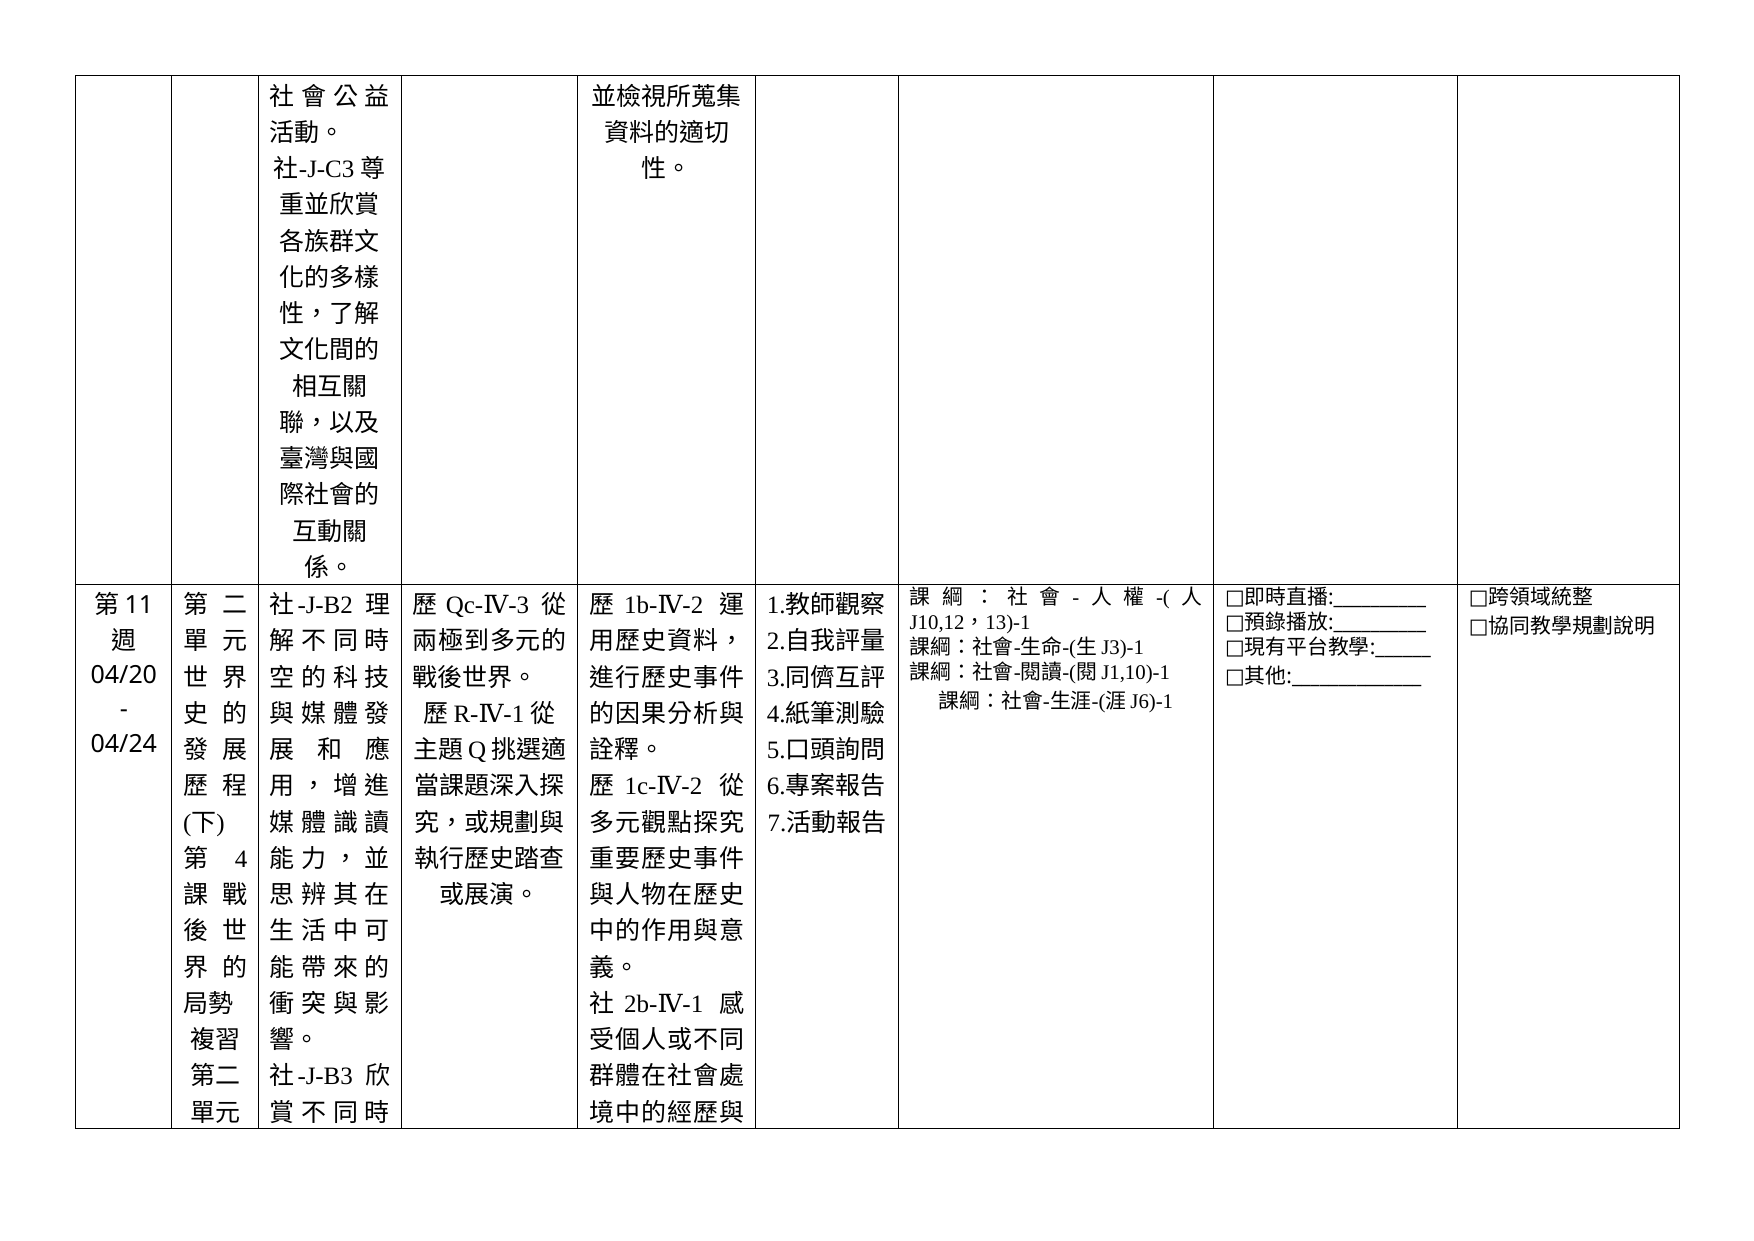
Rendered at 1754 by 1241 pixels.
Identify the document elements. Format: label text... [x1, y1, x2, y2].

table_cell [756, 76, 898, 583]
table_cell [899, 76, 1213, 583]
table_cell [76, 76, 171, 583]
table_cell 社會公益活動。 社-J-C3 尊重並欣賞各族群文化的多樣性，了解文化間的相互關聯，以及臺灣與國際社會的互動關係。 [259, 76, 401, 583]
table_cell 課綱：社會-人權-(人J10,12，13)-1 課綱：社會-生命-(生J3)-1 課綱：社會-閱讀-(閱J1,10)-1 課綱：社會-生涯-(涯J6)-1 [899, 585, 1213, 1128]
table_cell 歷Qc-Ⅳ-3 從兩極到多元的戰後世界。 歷R-Ⅳ-1 從主題Q挑選適當課題深入探究，或規劃與執行歷史踏查或展演。 [402, 585, 577, 1128]
table_cell 並檢視所蒐集資料的適切性。 [578, 76, 755, 583]
table_cell [172, 76, 258, 583]
table_cell 1.教師觀察 2.自我評量 3.同儕互評 4.紙筆測驗 5.口頭詢問 6.專案報告 7.活動報告 [756, 585, 898, 1128]
table_cell □即時直播:__________ □預錄播放:__________ □現有平台教學:______ □其他:______________ [1214, 585, 1457, 1128]
table_cell [1214, 76, 1457, 583]
table_cell 第二單元 世界史的發展歷程(下) 第4課戰後世界的局勢 複習第二單元 [172, 585, 258, 1128]
table_cell 歷1b-Ⅳ-2 運用歷史資料，進行歷史事件的因果分析與詮釋。 歷1c-Ⅳ-2 從多元觀點探究重要歷史事件與人物在歷史中的作用與意義。 社2b-Ⅳ-1 感受個人或不同群體在社會處境中的經歷與 [578, 585, 755, 1128]
table_cell 社-J-B2 理解不同時空的科技與媒體發展和應用，增進媒體識讀能力，並思辨其在生活中可能帶來的衝突與影響。 社-J-B3 欣賞不同時 [259, 585, 401, 1128]
table_cell [402, 76, 577, 583]
table_cell [1458, 76, 1679, 583]
table_cell □跨領域統整 □協同教學規劃說明 [1458, 585, 1679, 1128]
table_cell 第11週 04/20-04/24 [76, 585, 171, 1128]
